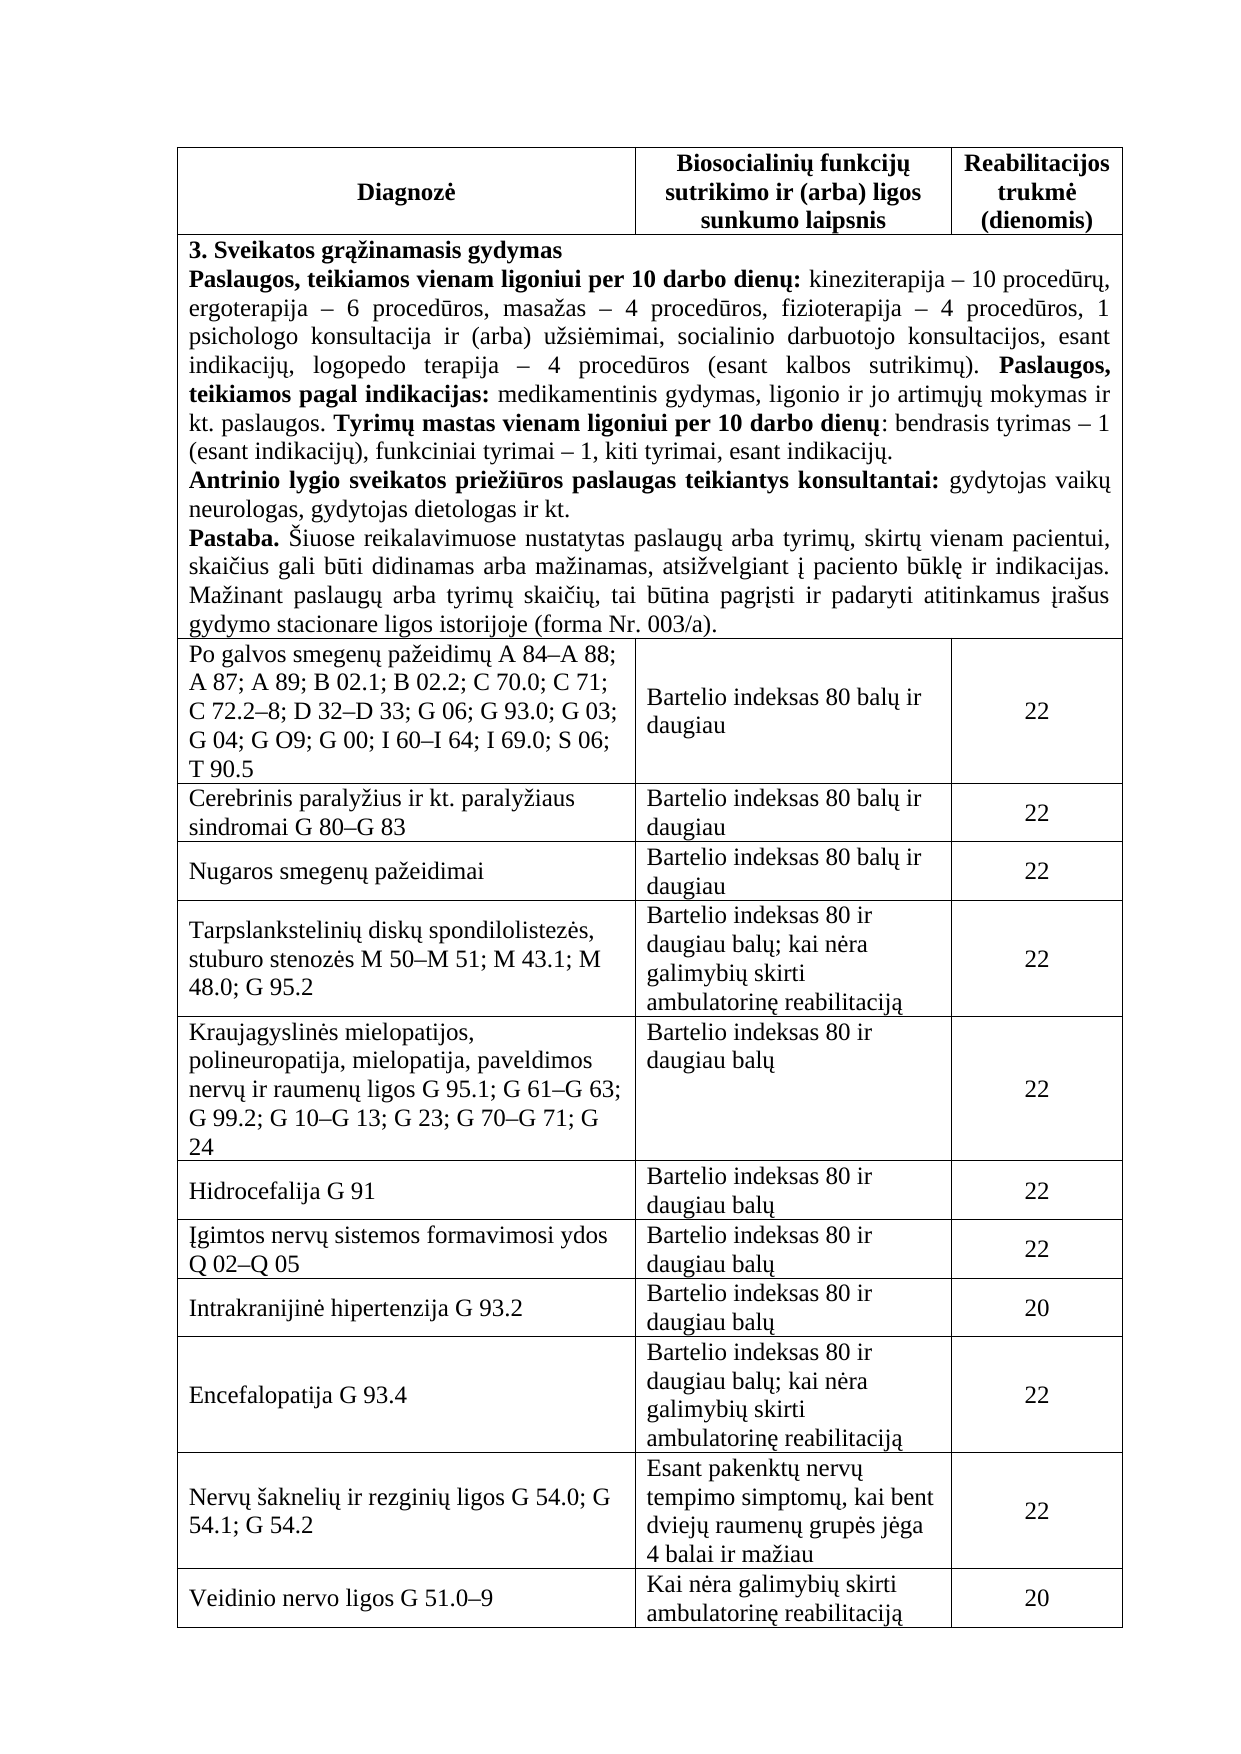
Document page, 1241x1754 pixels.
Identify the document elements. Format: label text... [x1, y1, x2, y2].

table_header Reabilitacijos trukmė (dienomis) [952, 148, 1122, 234]
table_cell Esant pakenktų nervų tempimo simptomų, kai bent dviejų raumenų grupės jėga 4 balai ir mažiau [636, 1453, 951, 1568]
table_cell Įgimtos nervų sistemos formavimosi ydos Q 02–Q 05 [178, 1220, 635, 1277]
table_cell Hidrocefalija G 91 [178, 1161, 635, 1219]
table_cell Bartelio indeksas 80 balų ir daugiau [636, 784, 951, 841]
table_cell Nugaros smegenų pažeidimai [178, 842, 635, 899]
table_cell Bartelio indeksas 80 ir daugiau balų [636, 1279, 951, 1336]
table_cell Bartelio indeksas 80 ir daugiau balų [636, 1017, 951, 1160]
table_cell 3. Sveikatos grąžinamasis gydymas Paslaugos, teikiamos vienam ligoniui per 10 darbo dienų: kineziterapija – 10 procedūrų, ergoterapija – 6 procedūros, masažas – 4 procedūros, fizioterapija – 4 procedūros, 1 psichologo konsultacija ir (arba) užsiėmimai, socialinio darbuotojo konsultacijos, esant indikacijų, logopedo terapija – 4 procedūros (esant kalbos sutrikimų). Paslaugos, teikiamos pagal indikacijas: medikamentinis gydymas, ligonio ir jo artimųjų mokymas ir kt. paslaugos. Tyrimų mastas vienam ligoniui per 10 darbo dienų: bendrasis tyrimas – 1 (esant indikacijų), funkciniai tyrimai – 1, kiti tyrimai, esant indikacijų. Antrinio lygio sveikatos priežiūros paslaugas teikiantys konsultantai: gydytojas vaikų neurologas, gydytojas dietologas ir kt. Pastaba. Šiuose reikalavimuose nustatytas paslaugų arba tyrimų, skirtų vienam pacientui, skaičius gali būti didinamas arba mažinamas, atsižvelgiant į paciento būklę ir indikacijas. Mažinant paslaugų arba tyrimų skaičių, tai būtina pagrįsti ir padaryti atitinkamus įrašus gydymo stacionare ligos istorijoje (forma Nr. 003/a). [178, 235, 1122, 638]
table_cell 22 [952, 1220, 1122, 1277]
table_cell 22 [952, 1017, 1122, 1160]
table_cell Cerebrinis paralyžius ir kt. paralyžiaus sindromai G 80–G 83 [178, 784, 635, 841]
table_header Diagnozė [178, 148, 635, 234]
table_cell Bartelio indeksas 80 balų ir daugiau [636, 842, 951, 899]
table_cell Kraujagyslinės mielopatijos, polineuropatija, mielopatija, paveldimos nervų ir raumenų ligos G 95.1; G 61–G 63; G 99.2; G 10–G 13; G 23; G 70–G 71; G 24 [178, 1017, 635, 1160]
table_cell 22 [952, 1337, 1122, 1452]
table_cell Veidinio nervo ligos G 51.0–9 [178, 1569, 635, 1627]
table_cell Bartelio indeksas 80 ir daugiau balų [636, 1161, 951, 1219]
table_cell Encefalopatija G 93.4 [178, 1337, 635, 1452]
table_cell Bartelio indeksas 80 ir daugiau balų; kai nėra galimybių skirti ambulatorinę reabilitaciją [636, 1337, 951, 1452]
table_header Biosocialinių funkcijų sutrikimo ir (arba) ligos sunkumo laipsnis [636, 148, 951, 234]
table_cell Nervų šaknelių ir rezginių ligos G 54.0; G 54.1; G 54.2 [178, 1453, 635, 1568]
table_cell 20 [952, 1569, 1122, 1627]
table_cell Bartelio indeksas 80 ir daugiau balų [636, 1220, 951, 1277]
table_cell Intrakranijinė hipertenzija G 93.2 [178, 1279, 635, 1336]
table_cell Po galvos smegenų pažeidimų A 84–A 88; A 87; A 89; B 02.1; B 02.2; C 70.0; C 71; C 72.2–8; D 32–D 33; G 06; G 93.0; G 03; G 04; G O9; G 00; I 60–I 64; I 69.0; S 06; T 90.5 [178, 639, 635, 782]
table_cell 22 [952, 1453, 1122, 1568]
table_cell Bartelio indeksas 80 ir daugiau balų; kai nėra galimybių skirti ambulatorinę reabilitaciją [636, 901, 951, 1016]
table_cell 22 [952, 1161, 1122, 1219]
table_cell Kai nėra galimybių skirti ambulatorinę reabilitaciją [636, 1569, 951, 1627]
table_cell 20 [952, 1279, 1122, 1336]
table_cell 22 [952, 639, 1122, 782]
table_cell Tarpslankstelinių diskų spondilolistezės, stuburo stenozės M 50–M 51; M 43.1; M 48.0; G 95.2 [178, 901, 635, 1016]
table_cell 22 [952, 784, 1122, 841]
table_cell 22 [952, 901, 1122, 1016]
table_cell 22 [952, 842, 1122, 899]
table_cell Bartelio indeksas 80 balų ir daugiau [636, 639, 951, 782]
